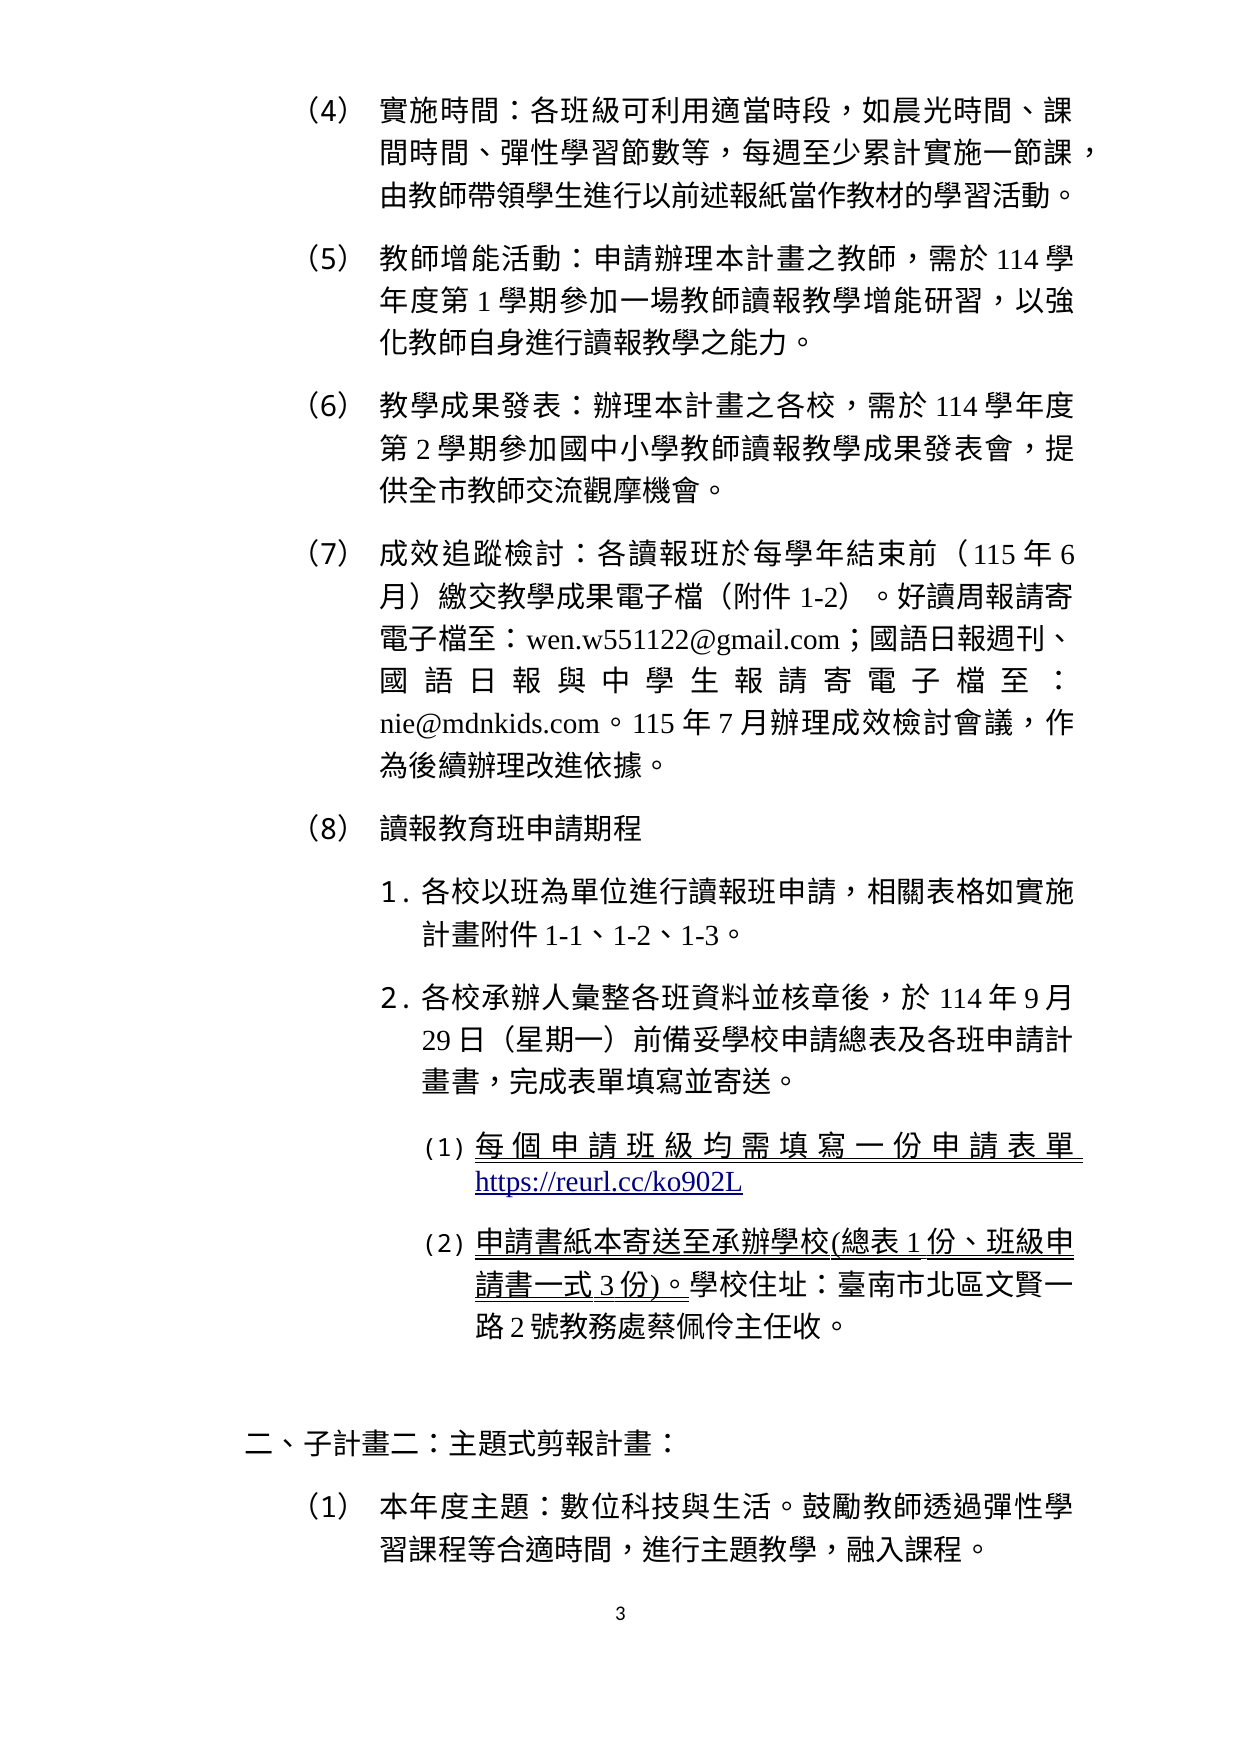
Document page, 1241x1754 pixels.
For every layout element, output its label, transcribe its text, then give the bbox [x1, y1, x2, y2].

list 每個申請班級均需填寫一份申請表單 https://reurl.cc/ko902L [422, 1122, 1075, 1198]
list 教學成果發表：辦理本計畫之各校，需於114學年度第2學期參加國中小學教師讀報教學成果發表會，提供全市教師交流觀摩機會。 [290, 383, 1075, 510]
list 實施時間：各班級可利用適當時段，如晨光時間、課間時間、彈性學習節數等，每週至少累計實施一節課，由教師帶領學生進行以前述報紙當作教材的學習活動。 [290, 87, 1075, 214]
list 教師增能活動：申請辦理本計畫之教師，需於114學年度第1學期參加一場教師讀報教學增能研習，以強化教師自身進行讀報教學之能力。 [290, 235, 1075, 362]
list 各校以班為單位進行讀報班申請，相關表格如實施計畫附件1-1、1-2、1-3。 [379, 869, 1075, 953]
list 申請書紙本寄送至承辦學校(總表1份、班級申請書一式3份)。學校住址：臺南市北區文賢一路2號教務處蔡佩伶主任收。 [422, 1219, 1075, 1346]
text 二、子計畫二：主題式剪報計畫： [215, 1421, 1075, 1463]
list 各校承辦人彙整各班資料並核章後，於114年9月29日（星期一）前備妥學校申請總表及各班申請計畫書，完成表單填寫並寄送。 [379, 974, 1075, 1101]
list 本年度主題：數位科技與生活。鼓勵教師透過彈性學習課程等合適時間，進行主題教學，融入課程。 [290, 1484, 1075, 1569]
list 讀報教育班申請期程 [290, 806, 1075, 848]
list 成效追蹤檢討：各讀報班於每學年結束前（115年6月）繳交教學成果電子檔（附件1-2）。好讀周報請寄電子檔至：wen.w551122@gmail.com；國語日報週刊、國語日報與中學生報請寄電子檔至：nie@mdnkids.com。115年7月辦理成效檢討會議，作為後續辦理改進依據。 [290, 531, 1075, 785]
